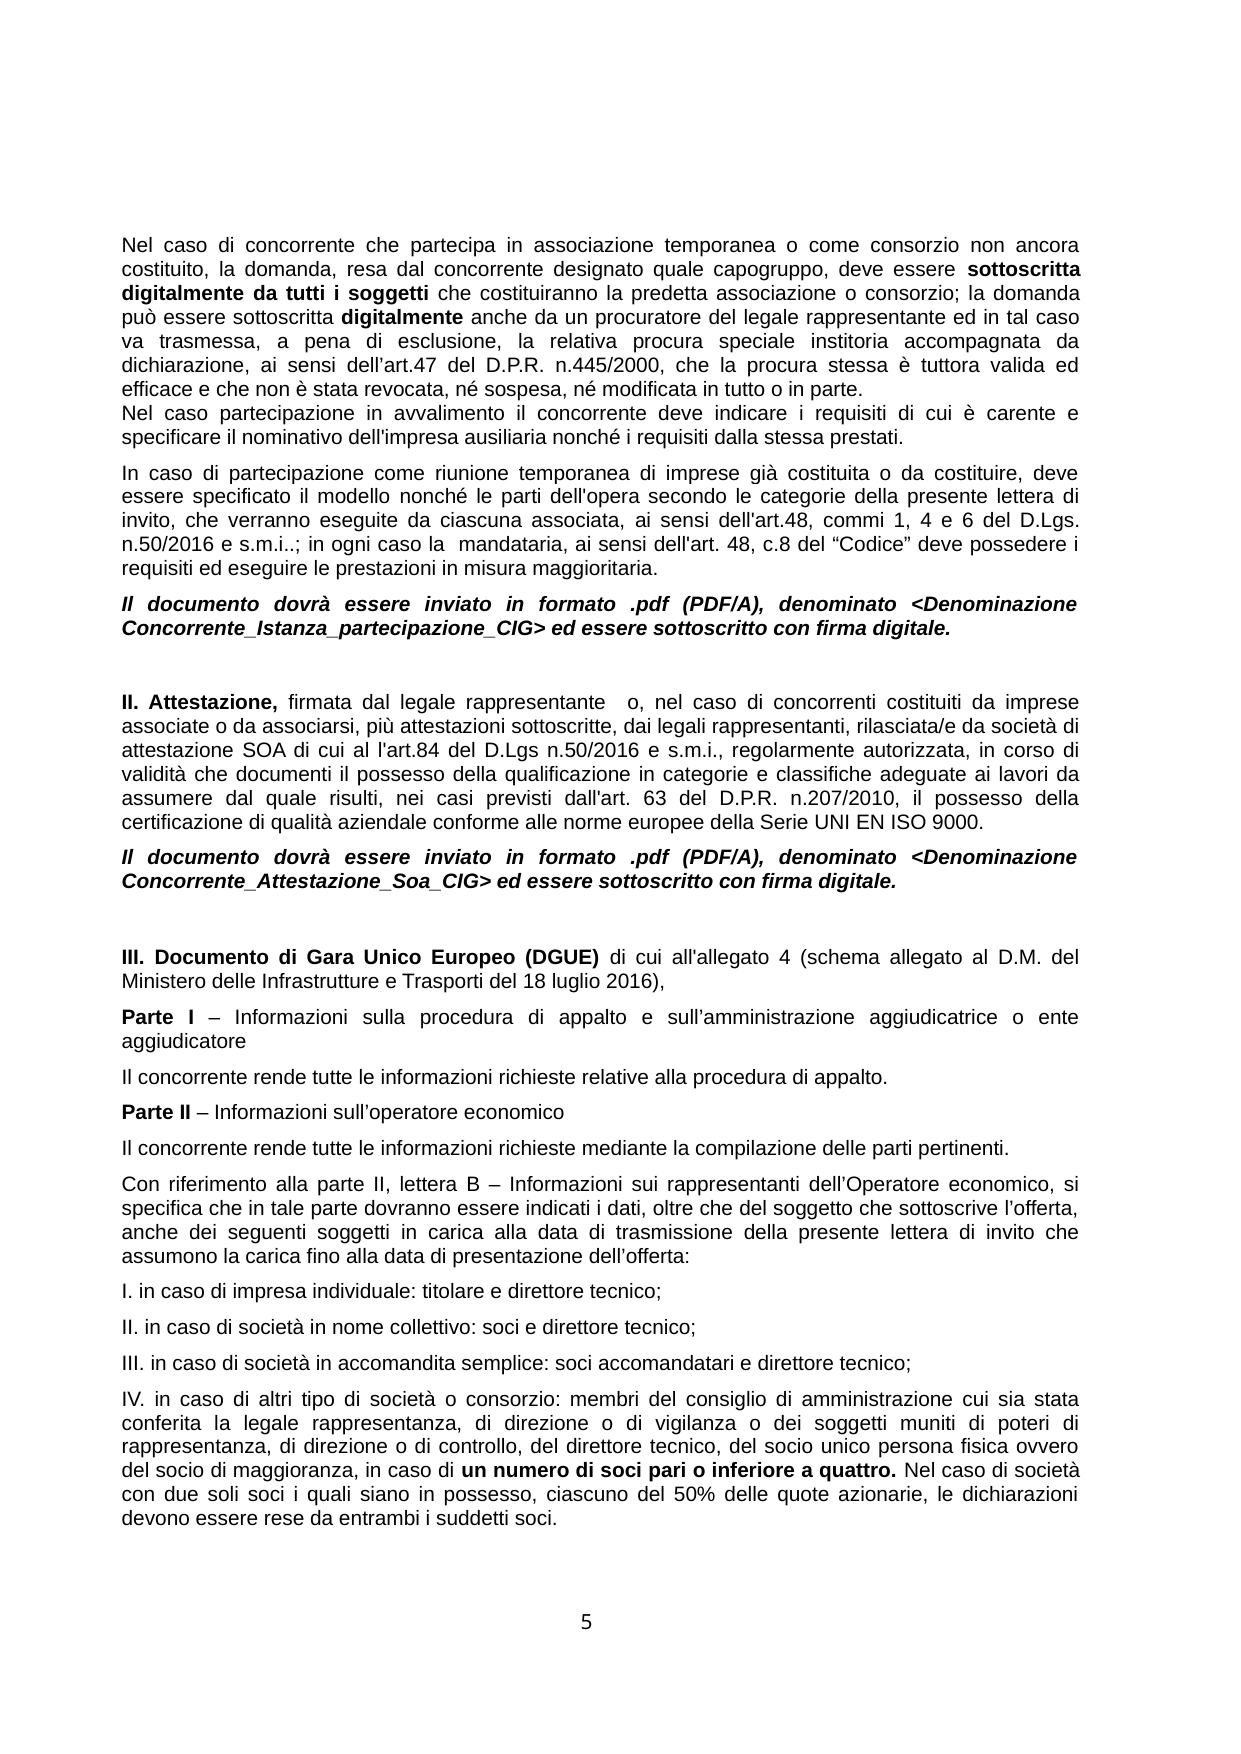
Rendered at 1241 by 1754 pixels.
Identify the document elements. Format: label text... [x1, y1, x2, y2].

text Parte II – Informazioni sull’operatore economico [121, 1100, 1081, 1124]
text I. in caso di impresa individuale: titolare e direttore tecnico; [121, 1279, 1081, 1303]
text II. in caso di società in nome collettivo: soci e direttore tecnico; [121, 1315, 1081, 1339]
text IV. in caso di altri tipo di società o consorzio: membri del consiglio di amministrazione cui sia stata conferita la legale rappresentanza, di direzione o di vigilanza o dei soggetti muniti di poteri di rappresentanza, di direzione o di controllo, del direttore tecnico, del socio unico persona fisica ovvero del socio di maggioranza, in caso di un numero di soci pari o inferiore a quattro. Nel caso di società con due soli soci i quali siano in possesso, ciascuno del 50% delle quote azionarie, le dichiarazioni devono essere rese da entrambi i suddetti soci. [121, 1386, 1081, 1530]
text Il concorrente rende tutte le informazioni richieste mediante la compilazione delle parti pertinenti. [121, 1136, 1081, 1160]
text Con riferimento alla parte II, lettera B – Informazioni sui rappresentanti dell’Operatore economico, si specifica che in tale parte dovranno essere indicati i dati, oltre che del soggetto che sottoscrive l’offerta, anche dei seguenti soggetti in carica alla data di trasmissione della presente lettera di invito che assumono la carica fino alla data di presentazione dell’offerta: [121, 1172, 1081, 1267]
text III. Documento di Gara Unico Europeo (DGUE) di cui all'allegato 4 (schema allegato al D.M. del Ministero delle Infrastrutture e Trasporti del 18 luglio 2016), [121, 945, 1081, 993]
text Il documento dovrà essere inviato in formato .pdf (PDF/A), denominato <Denominazione Concorrente_Attestazione_Soa_CIG> ed essere sottoscritto con firma digitale. [121, 845, 1081, 893]
list Nel caso di concorrente che partecipa in associazione temporanea o come consorzio non ancora costituito, la domanda, resa dal concorrente designato quale capogruppo, deve essere sottoscritta digitalmente da tutti i soggetti che costituiranno la predetta associazione o consorzio; la domanda può essere sottoscritta digitalmente anche da un procuratore del legale rappresentante ed in tal caso va trasmessa, a pena di esclusione, la relativa procura speciale institoria accompagnata da dichiarazione, ai sensi dell’art.47 del D.P.R. n.445/2000, che la procura stessa è tuttora valida ed efficace e che non è stata revocata, né sospesa, né modificata in tutto o in parte. [121, 233, 1081, 401]
text Parte I – Informazioni sulla procedura di appalto e sull’amministrazione aggiudicatrice o ente aggiudicatore [121, 1005, 1081, 1053]
text II. Attestazione, firmata dal legale rappresentante o, nel caso di concorrenti costituiti da imprese associate o da associarsi, più attestazioni sottoscritte, dai legali rappresentanti, rilasciata/e da società di attestazione SOA di cui al l'art.84 del D.Lgs n.50/2016 e s.m.i., regolarmente autorizzata, in corso di validità che documenti il possesso della qualificazione in categorie e classifiche adeguate ai lavori da assumere dal quale risulti, nei casi previsti dall'art. 63 del D.P.R. n.207/2010, il possesso della certificazione di qualità aziendale conforme alle norme europee della Serie UNI EN ISO 9000. [121, 690, 1081, 833]
text Il documento dovrà essere inviato in formato .pdf (PDF/A), denominato <Denominazione Concorrente_Istanza_partecipazione_CIG> ed essere sottoscritto con firma digitale. [121, 592, 1081, 640]
text In caso di partecipazione come riunione temporanea di imprese già costituita o da costituire, deve essere specificato il modello nonché le parti dell'opera secondo le categorie della presente lettera di invito, che verranno eseguite da ciascuna associata, ai sensi dell'art.48, commi 1, 4 e 6 del D.Lgs. n.50/2016 e s.m.i..; in ogni caso la mandataria, ai sensi dell'art. 48, c.8 del “Codice” deve possedere i requisiti ed eseguire le prestazioni in misura maggioritaria. [121, 460, 1081, 580]
list Nel caso partecipazione in avvalimento il concorrente deve indicare i requisiti di cui è carente e specificare il nominativo dell'impresa ausiliaria nonché i requisiti dalla stessa prestati. [121, 401, 1081, 448]
text III. in caso di società in accomandita semplice: soci accomandatari e direttore tecnico; [121, 1351, 1081, 1375]
text Il concorrente rende tutte le informazioni richieste relative alla procedura di appalto. [121, 1064, 1081, 1088]
